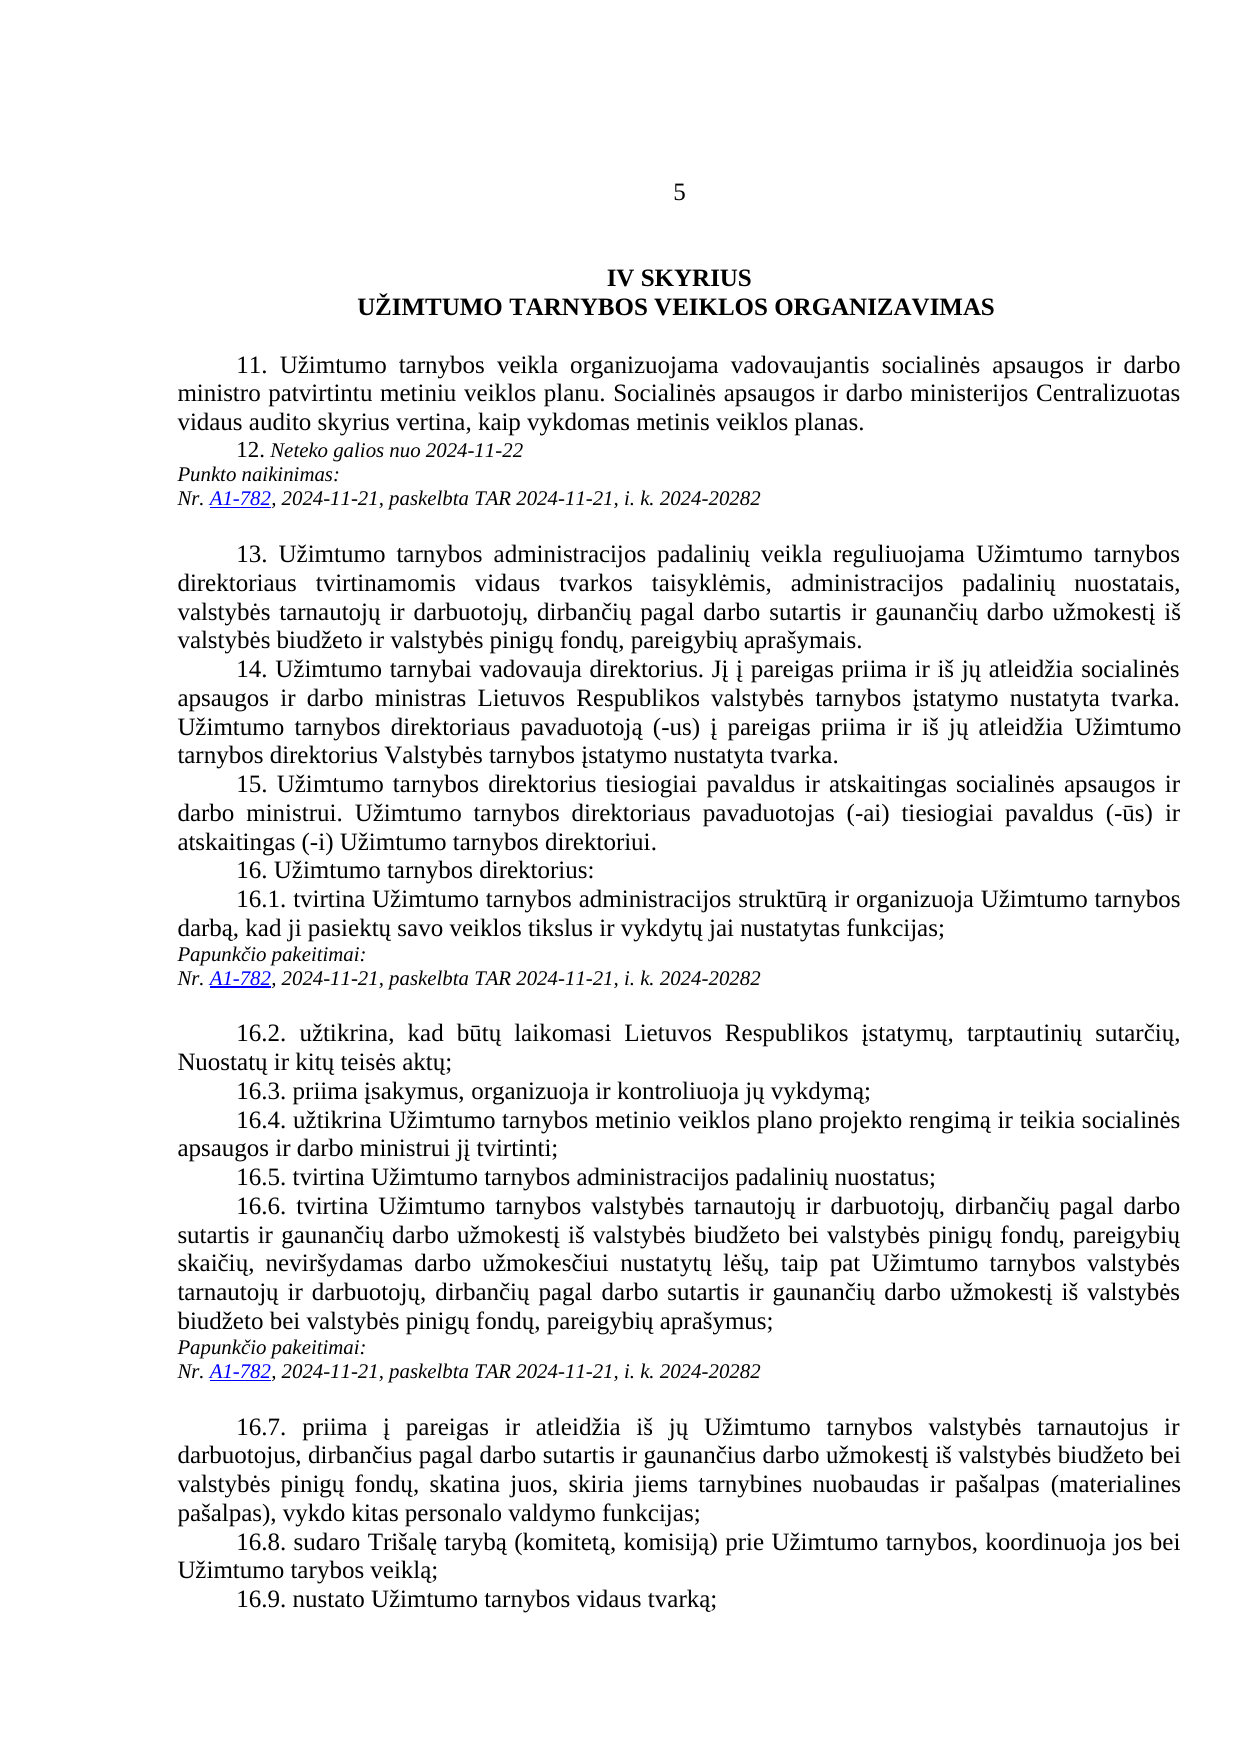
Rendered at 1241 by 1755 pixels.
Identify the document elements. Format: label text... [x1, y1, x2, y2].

text 16.2. užtikrina, kad būtų laikomasi Lietuvos Respublikos įstatymų, tarptautinių sutarčių, Nuostatų ir kitų teisės aktų; [177, 1018, 1181, 1076]
text užimtumo tarnybos VEIKLOS ORGANIZAVIMAS [177, 292, 1181, 321]
text Nr. A1-782, 2024-11-21, paskelbta TAR 2024-11-21, i. k. 2024-20282 [177, 486, 1181, 510]
text Nr. A1-782, 2024-11-21, paskelbta TAR 2024-11-21, i. k. 2024-20282 [177, 966, 1181, 990]
text 11. Užimtumo tarnybos veikla organizuojama vadovaujantis socialinės apsaugos ir darbo ministro patvirtintu metiniu veiklos planu. Socialinės apsaugos ir darbo ministerijos Centralizuotas vidaus audito skyrius vertina, kaip vykdomas metinis veiklos planas. [177, 350, 1181, 436]
text Papunkčio pakeitimai: [177, 942, 1181, 966]
text 15. Užimtumo tarnybos direktorius tiesiogiai pavaldus ir atskaitingas socialinės apsaugos ir darbo ministrui. Užimtumo tarnybos direktoriaus pavaduotojas (-ai) tiesiogiai pavaldus (-ūs) ir atskaitingas (-i) Užimtumo tarnybos direktoriui. [177, 769, 1181, 855]
text IV skyrius [177, 263, 1181, 292]
text 16. Užimtumo tarnybos direktorius: [177, 855, 1181, 884]
text Papunkčio pakeitimai: [177, 1335, 1181, 1359]
text 16.3. priima įsakymus, organizuoja ir kontroliuoja jų vykdymą; [177, 1076, 1181, 1105]
text 16.7. priima į pareigas ir atleidžia iš jų Užimtumo tarnybos valstybės tarnautojus ir darbuotojus, dirbančius pagal darbo sutartis ir gaunančius darbo užmokestį iš valstybės biudžeto bei valstybės pinigų fondų, skatina juos, skiria jiems tarnybines nuobaudas ir pašalpas (materialines pašalpas), vykdo kitas personalo valdymo funkcijas; [177, 1412, 1181, 1527]
text 12. Neteko galios nuo 2024-11-22 [177, 436, 1181, 462]
text 16.6. tvirtina Užimtumo tarnybos valstybės tarnautojų ir darbuotojų, dirbančių pagal darbo sutartis ir gaunančių darbo užmokestį iš valstybės biudžeto bei valstybės pinigų fondų, pareigybių skaičių, neviršydamas darbo užmokesčiui nustatytų lėšų, taip pat Užimtumo tarnybos valstybės tarnautojų ir darbuotojų, dirbančių pagal darbo sutartis ir gaunančių darbo užmokestį iš valstybės biudžeto bei valstybės pinigų fondų, pareigybių aprašymus; [177, 1191, 1181, 1335]
text 16.5. tvirtina Užimtumo tarnybos administracijos padalinių nuostatus; [177, 1162, 1181, 1191]
text 13. Užimtumo tarnybos administracijos padalinių veikla reguliuojama Užimtumo tarnybos direktoriaus tvirtinamomis vidaus tvarkos taisyklėmis, administracijos padalinių nuostatais, valstybės tarnautojų ir darbuotojų, dirbančių pagal darbo sutartis ir gaunančių darbo užmokestį iš valstybės biudžeto ir valstybės pinigų fondų, pareigybių aprašymais. [177, 539, 1181, 654]
text Nr. A1-782, 2024-11-21, paskelbta TAR 2024-11-21, i. k. 2024-20282 [177, 1359, 1181, 1383]
text 16.8. sudaro Trišalę tarybą (komitetą, komisiją) prie Užimtumo tarnybos, koordinuoja jos bei Užimtumo tarybos veiklą; [177, 1527, 1181, 1584]
text 14. Užimtumo tarnybai vadovauja direktorius. Jį į pareigas priima ir iš jų atleidžia socialinės apsaugos ir darbo ministras Lietuvos Respublikos valstybės tarnybos įstatymo nustatyta tvarka. Užimtumo tarnybos direktoriaus pavaduotoją (-us) į pareigas priima ir iš jų atleidžia Užimtumo tarnybos direktorius Valstybės tarnybos įstatymo nustatyta tvarka. [177, 654, 1181, 769]
text 16.1. tvirtina Užimtumo tarnybos administracijos struktūrą ir organizuoja Užimtumo tarnybos darbą, kad ji pasiektų savo veiklos tikslus ir vykdytų jai nustatytas funkcijas; [177, 884, 1181, 942]
text 16.9. nustato Užimtumo tarnybos vidaus tvarką; [177, 1584, 1181, 1613]
text 16.4. užtikrina Užimtumo tarnybos metinio veiklos plano projekto rengimą ir teikia socialinės apsaugos ir darbo ministrui jį tvirtinti; [177, 1105, 1181, 1162]
text Punkto naikinimas: [177, 462, 1181, 486]
